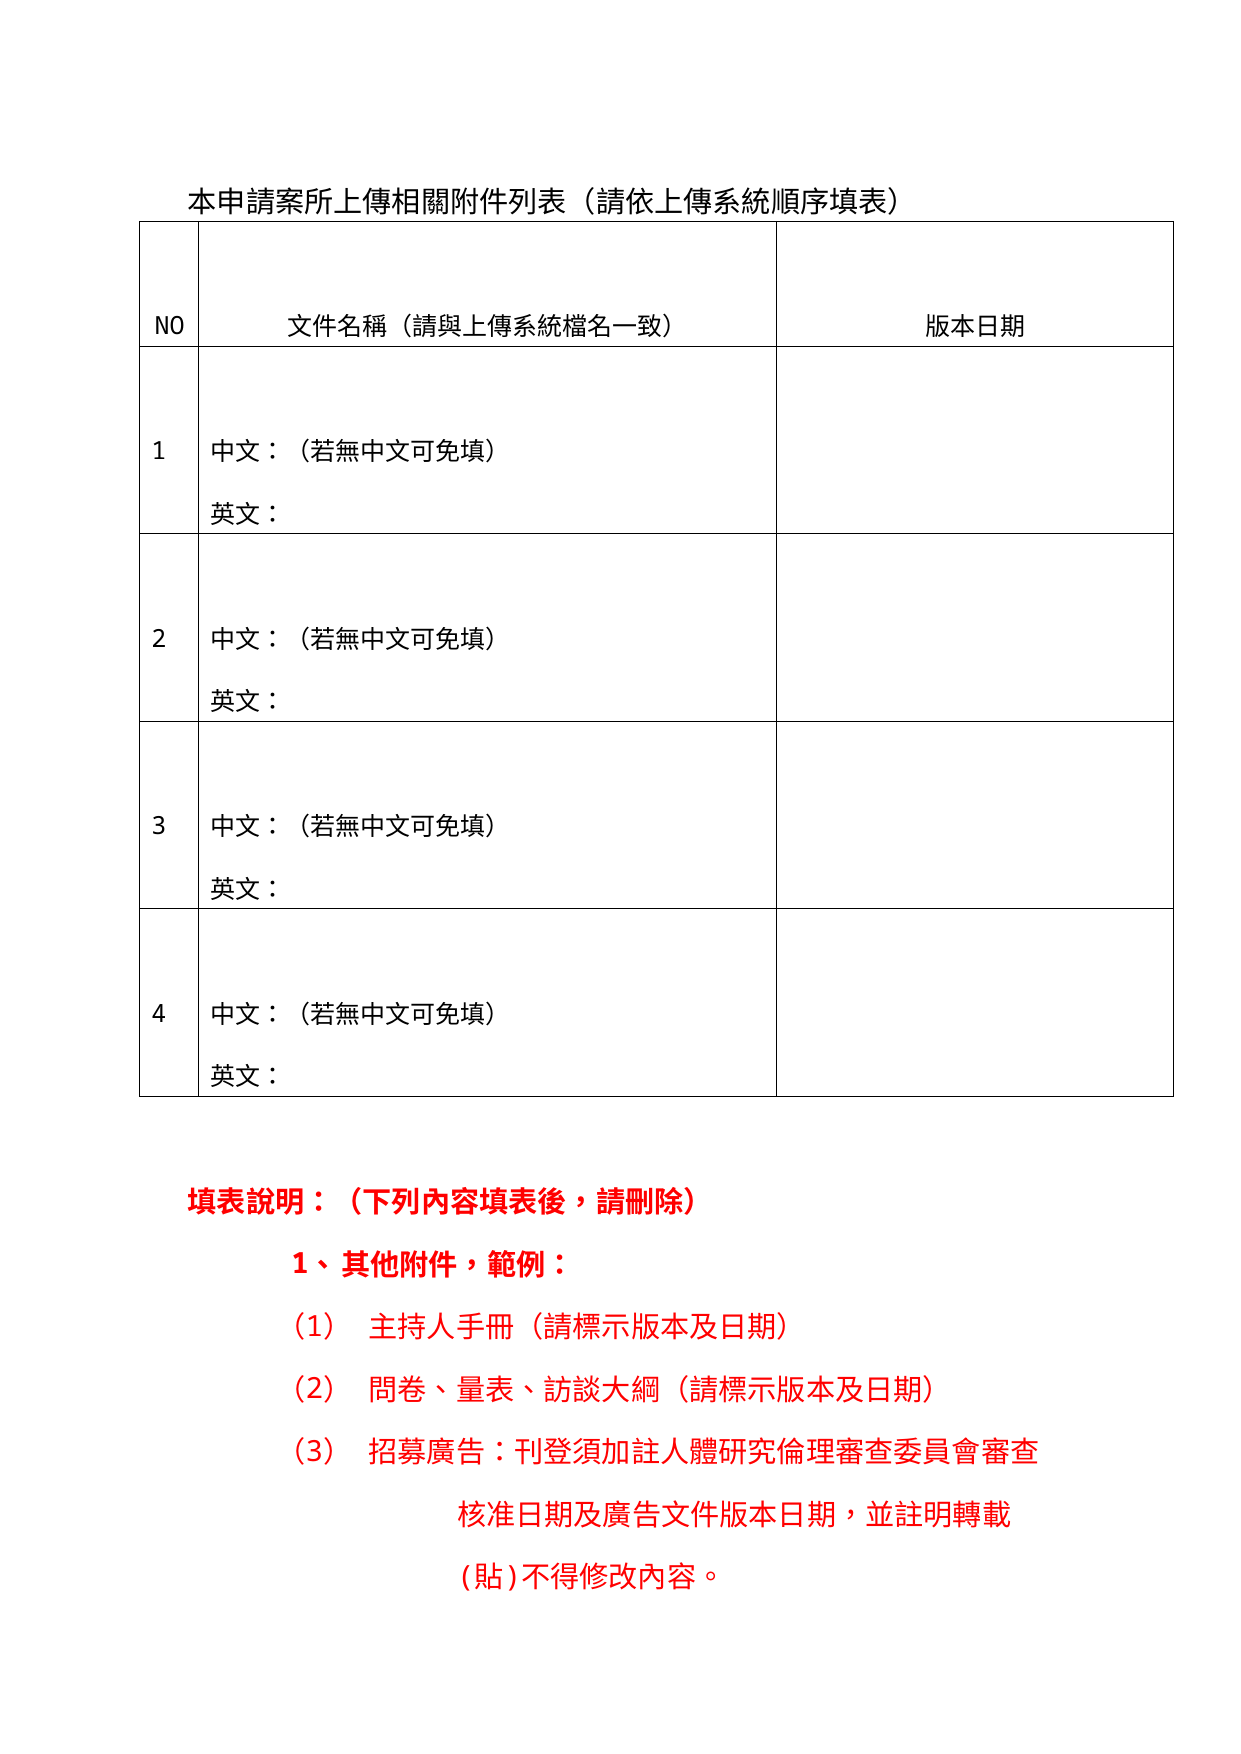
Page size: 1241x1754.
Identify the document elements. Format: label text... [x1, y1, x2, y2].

table_header 版本日期 [777, 222, 1173, 346]
table_cell 2 [140, 534, 198, 721]
table_cell [777, 909, 1173, 1096]
list 招募廣告：刊登須加註人體研究倫理審查委員會審查核准日期及廣告文件版本日期，並註明轉載(貼)不得修改內容。 [276, 1408, 1053, 1596]
table_cell 中文：（若無中文可免填） 英文： [199, 347, 776, 533]
text 本申請案所上傳相關附件列表（請依上傳系統順序填表） [187, 158, 1053, 221]
table_cell 中文：（若無中文可免填） 英文： [199, 722, 776, 908]
text 填表說明：（下列內容填表後，請刪除） [187, 1158, 1053, 1221]
table_cell [777, 347, 1173, 533]
table_cell 1 [140, 347, 198, 533]
table_header 文件名稱（請與上傳系統檔名一致） [199, 222, 776, 346]
table_header NO [140, 222, 198, 346]
table_cell [777, 534, 1173, 721]
table_cell 中文：（若無中文可免填） 英文： [199, 534, 776, 721]
table_cell [777, 722, 1173, 908]
list 主持人手冊（請標示版本及日期） [276, 1283, 1053, 1346]
list 問卷、量表、訪談大綱（請標示版本及日期） [276, 1346, 1053, 1408]
table_cell 3 [140, 722, 198, 908]
table_cell 中文：（若無中文可免填） 英文： [199, 909, 776, 1096]
table_cell 4 [140, 909, 198, 1096]
list 其他附件，範例： [291, 1221, 1053, 1283]
